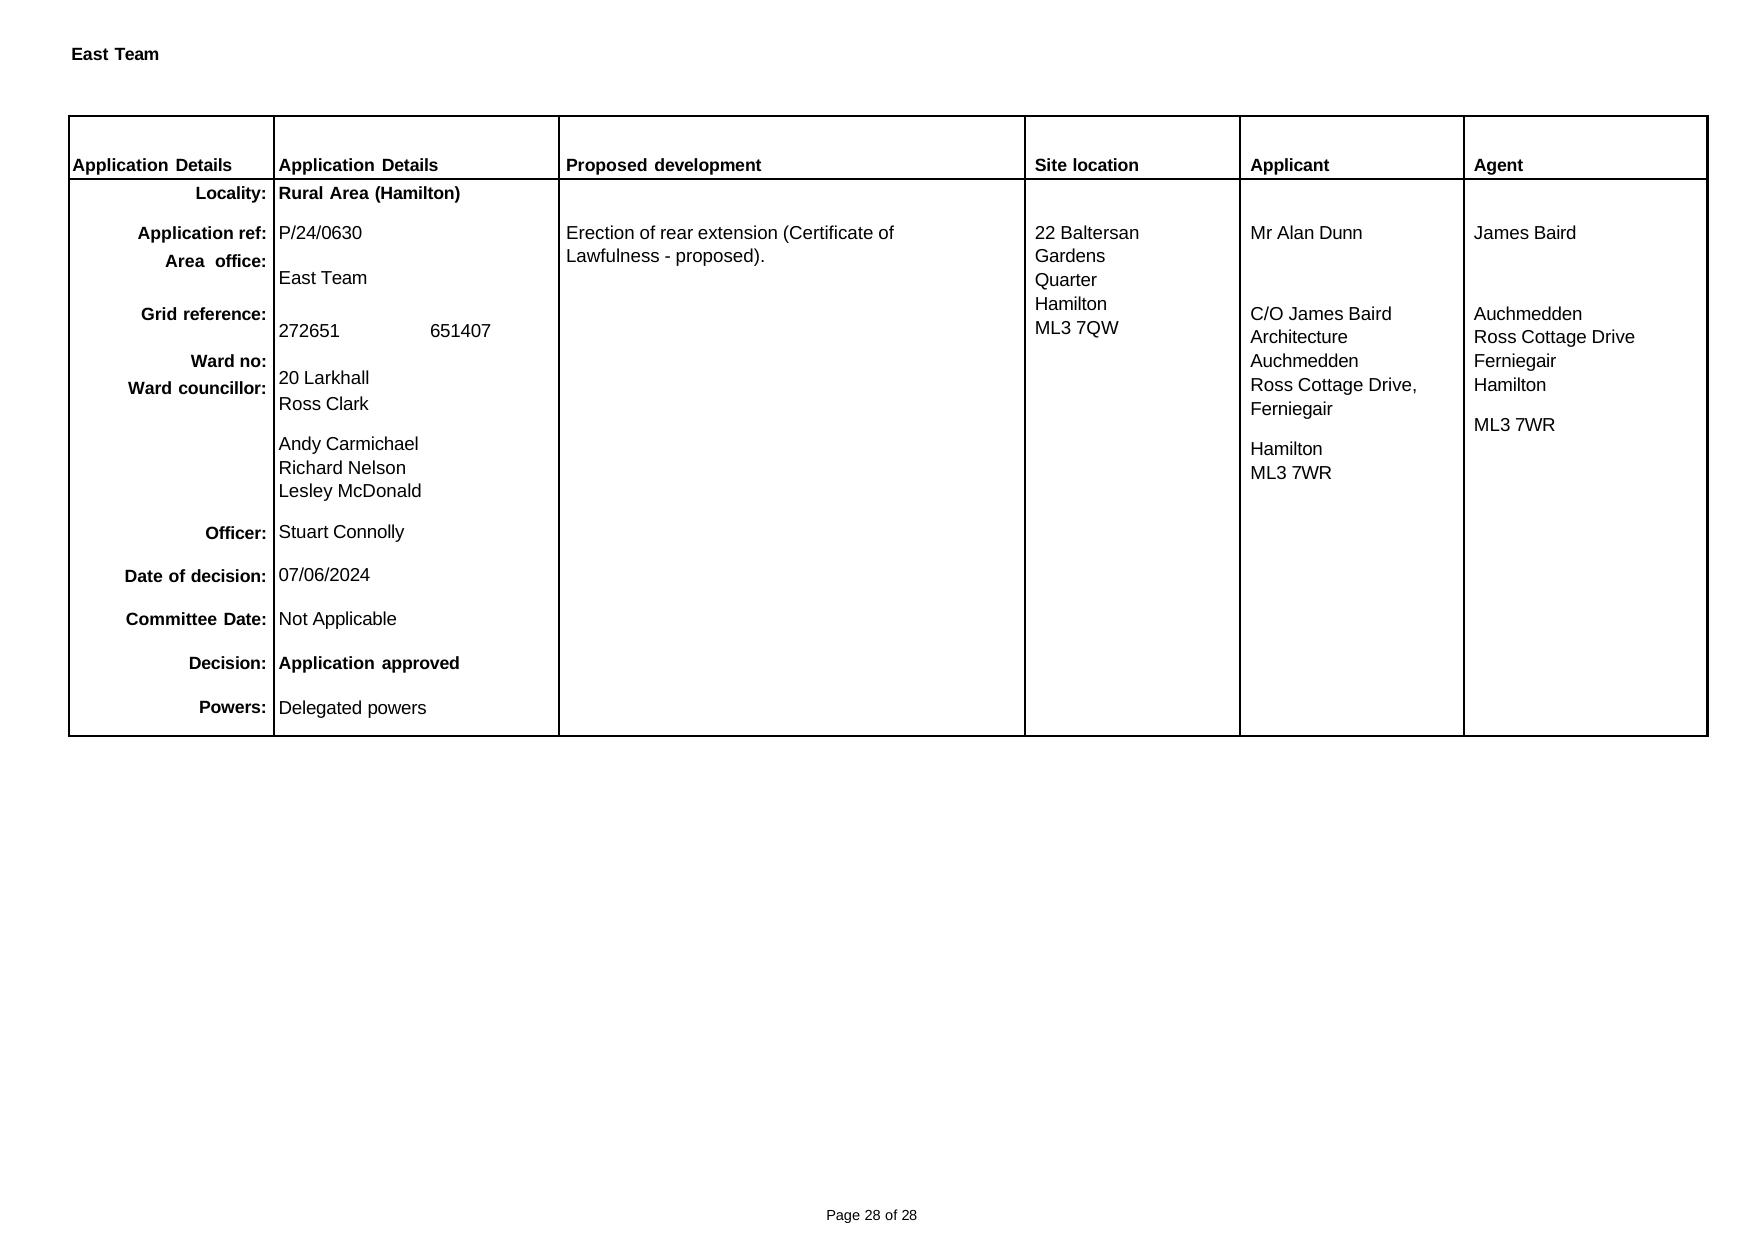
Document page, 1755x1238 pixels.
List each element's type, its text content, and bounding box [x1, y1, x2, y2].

table_header Site location [1026, 117, 1239, 178]
table_cell [560, 690, 1024, 735]
table_cell [1465, 560, 1706, 602]
table_cell Delegated powers [275, 690, 558, 735]
table_cell Erection of rear extension (Certificate of Lawfulness - proposed). [560, 220, 1024, 518]
table_cell [1465, 518, 1706, 559]
table_cell Date of decision: [70, 560, 273, 602]
table_cell Application approved [275, 646, 558, 690]
table_cell Mr Alan Dunn C/O James Baird Architecture Auchmedden Ross Cottage Drive, Ferniegair Hamilton ML3 7WR [1241, 220, 1463, 518]
table_cell [560, 646, 1024, 690]
table_cell [560, 560, 1024, 602]
table_header Application Details [275, 117, 558, 178]
table_cell Stuart Connolly [275, 518, 558, 559]
table_cell Powers: [70, 690, 273, 735]
table_cell Decision: [70, 646, 273, 690]
table_cell [560, 602, 1024, 646]
table_cell [560, 180, 1024, 220]
table_cell 07/06/2024 [275, 560, 558, 602]
table_cell [1241, 646, 1463, 690]
table_cell [1241, 560, 1463, 602]
table_cell [1241, 690, 1463, 735]
table_cell [560, 518, 1024, 559]
table_cell Officer: [70, 518, 273, 559]
table_cell [1241, 518, 1463, 559]
table_cell [1026, 690, 1239, 735]
table_cell [1465, 180, 1706, 220]
table_header Proposed development [560, 117, 1024, 178]
table_cell 22 Baltersan Gardens Quarter Hamilton ML3 7QW [1026, 220, 1239, 518]
table_cell [1026, 518, 1239, 559]
table_cell P/24/0630 East Team 272651 651407 20 Larkhall Ross Clark Andy Carmichael Richard Nelson Lesley McDonald [275, 220, 558, 518]
table_cell [1241, 180, 1463, 220]
table_cell [1465, 690, 1706, 735]
table_cell [1241, 602, 1463, 646]
table_header Agent [1465, 117, 1706, 178]
table_cell [1465, 646, 1706, 690]
table_cell [1465, 602, 1706, 646]
table_cell James Baird Auchmedden Ross Cottage Drive Ferniegair Hamilton ML3 7WR [1465, 220, 1706, 518]
table_cell Not Applicable [275, 602, 558, 646]
table_cell Application ref: Area office: Grid reference: Ward no: Ward councillor: [70, 220, 273, 518]
table_header Application Details [70, 117, 273, 178]
table_cell Committee Date: [70, 602, 273, 646]
table_cell Locality: [70, 180, 273, 220]
table_header Applicant [1241, 117, 1463, 178]
table_cell [1026, 560, 1239, 602]
table_cell Rural Area (Hamilton) [275, 180, 558, 220]
table_cell [1026, 646, 1239, 690]
table_cell [1026, 180, 1239, 220]
table_cell [1026, 602, 1239, 646]
